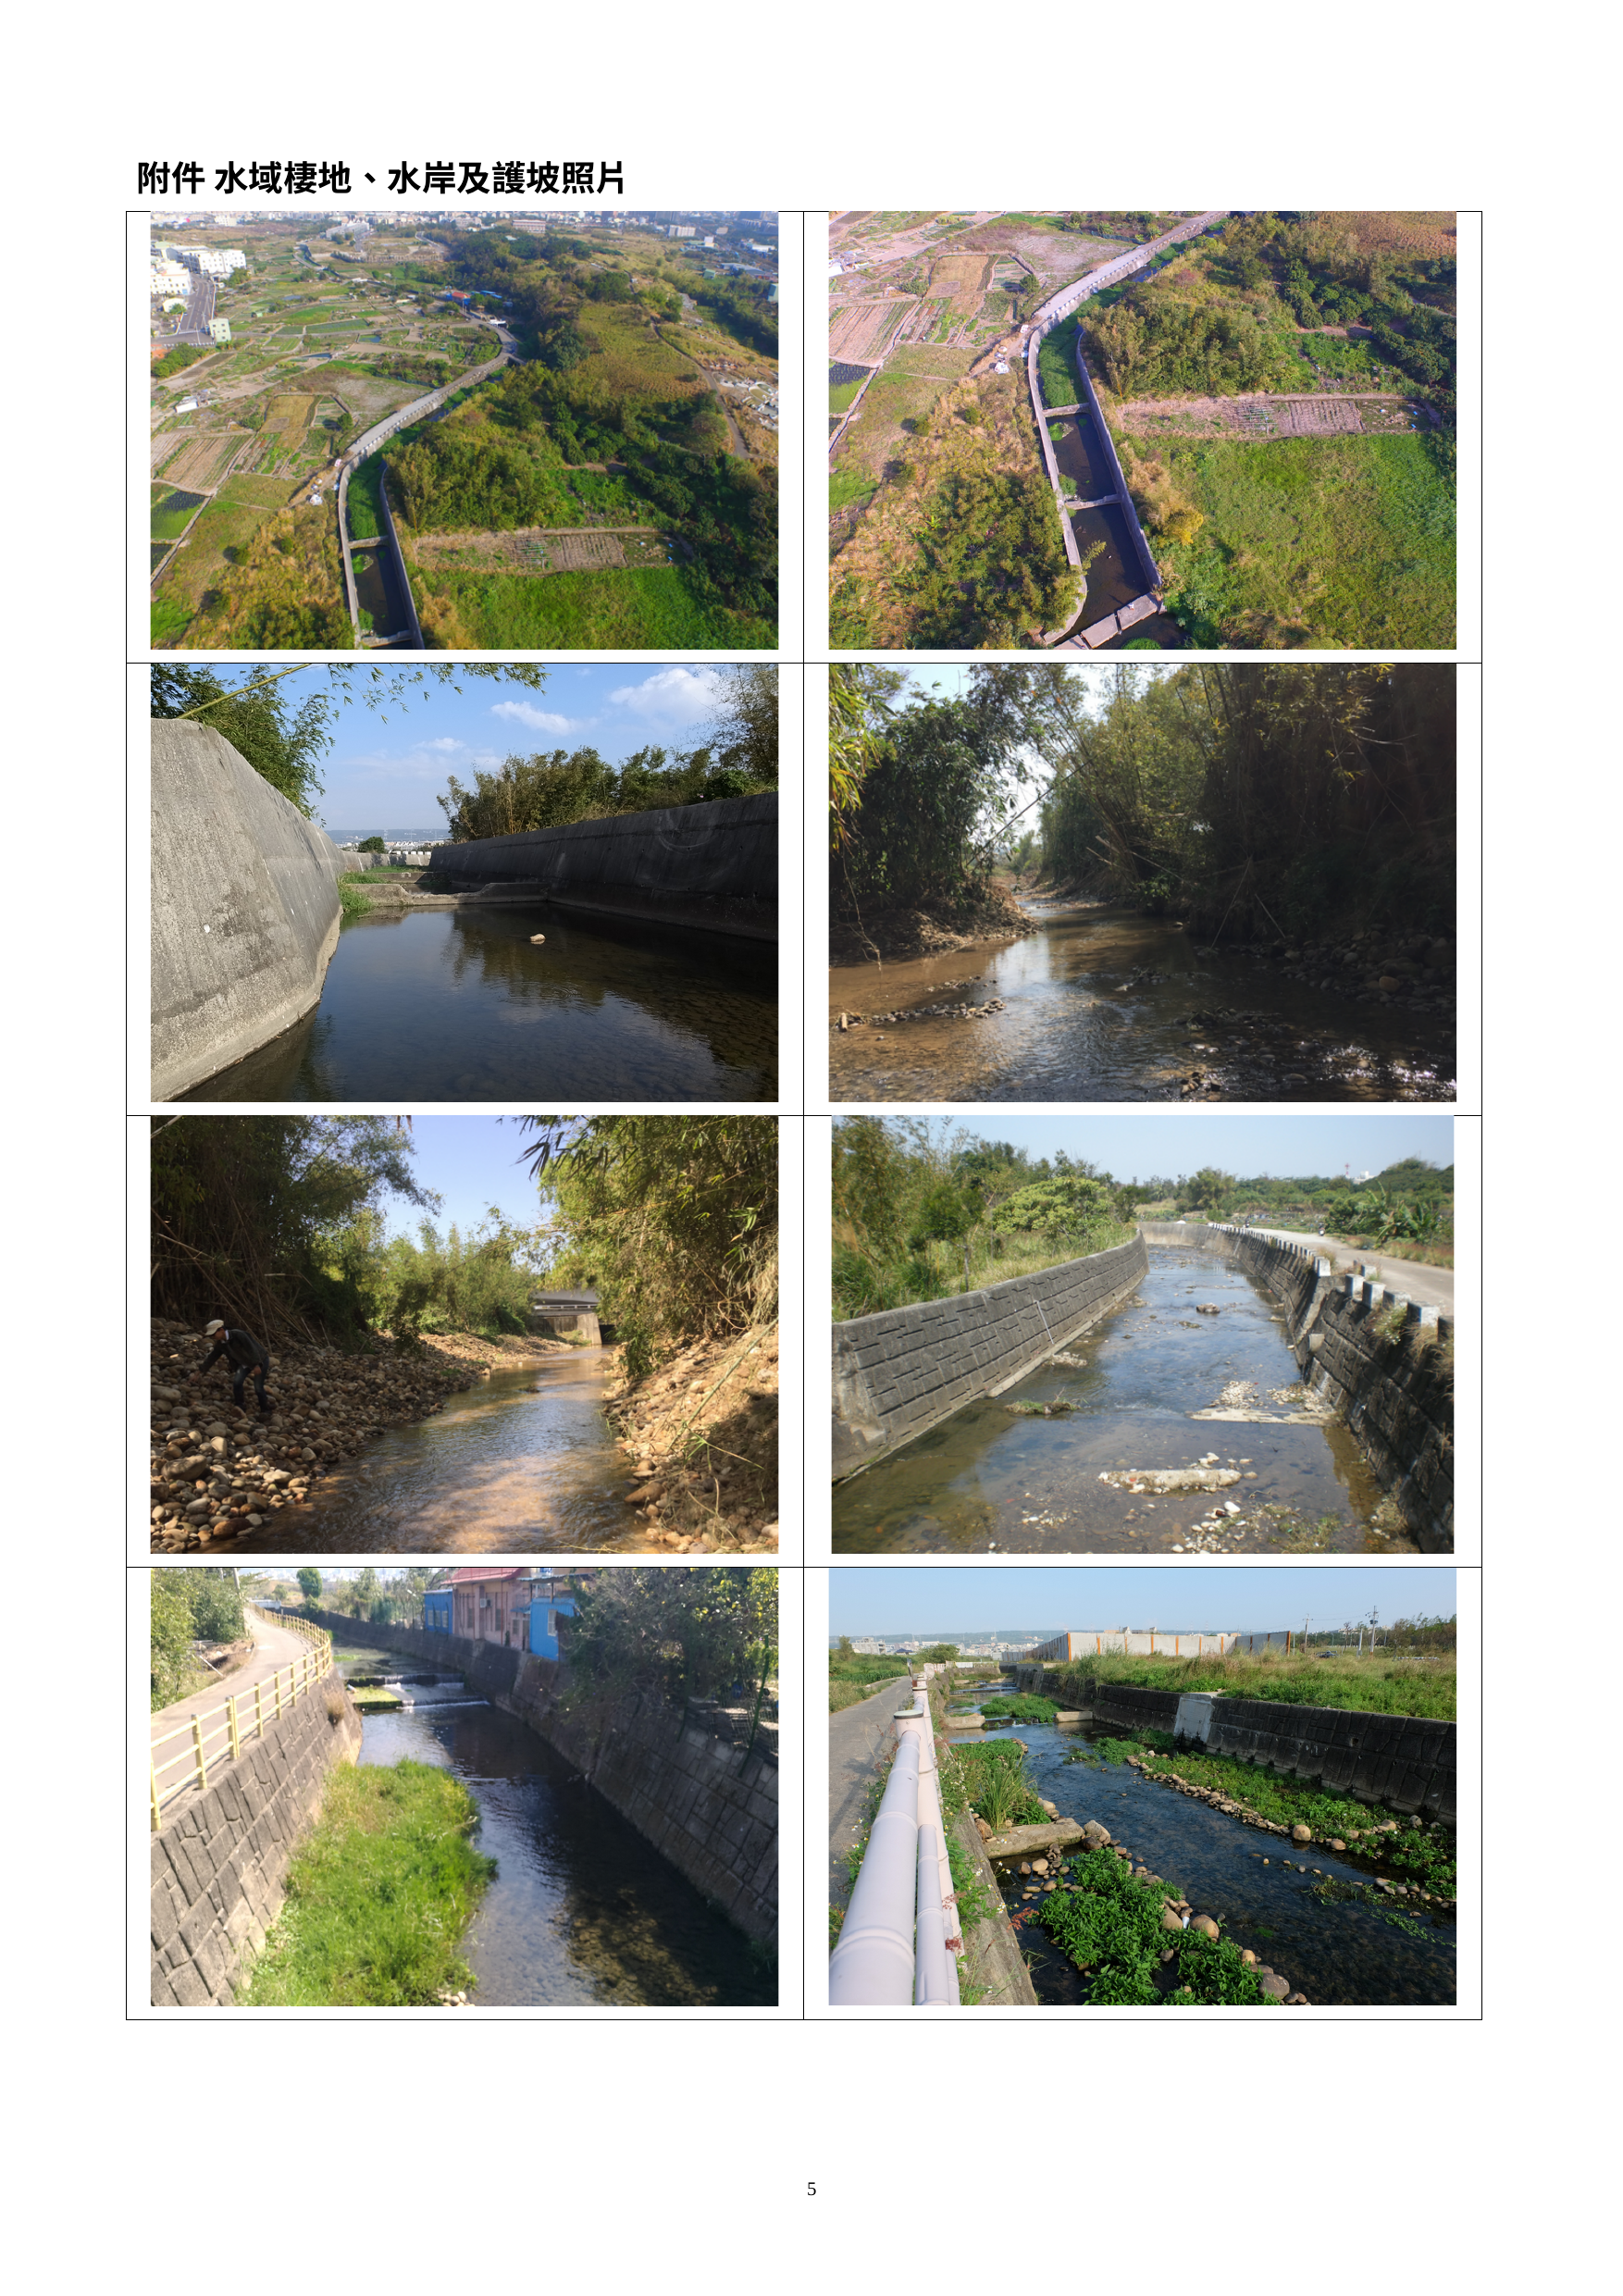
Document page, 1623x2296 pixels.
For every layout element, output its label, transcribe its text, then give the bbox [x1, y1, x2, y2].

picture [828, 211, 1457, 650]
picture [831, 1115, 1455, 1554]
table_cell [127, 664, 803, 1115]
table_cell [127, 1568, 803, 2019]
table_cell [127, 1116, 803, 1567]
picture [150, 211, 779, 650]
table_cell [804, 1568, 1481, 2019]
picture [828, 1568, 1457, 2005]
table_header [127, 212, 803, 663]
table_header [804, 212, 1481, 663]
text 附件 水域棲地、水岸及護坡照片 [137, 142, 1486, 211]
picture [150, 664, 779, 1102]
table_cell [804, 664, 1481, 1115]
picture [828, 664, 1457, 1102]
table_cell [804, 1116, 1481, 1567]
picture [150, 1568, 779, 2006]
picture [150, 1115, 779, 1554]
